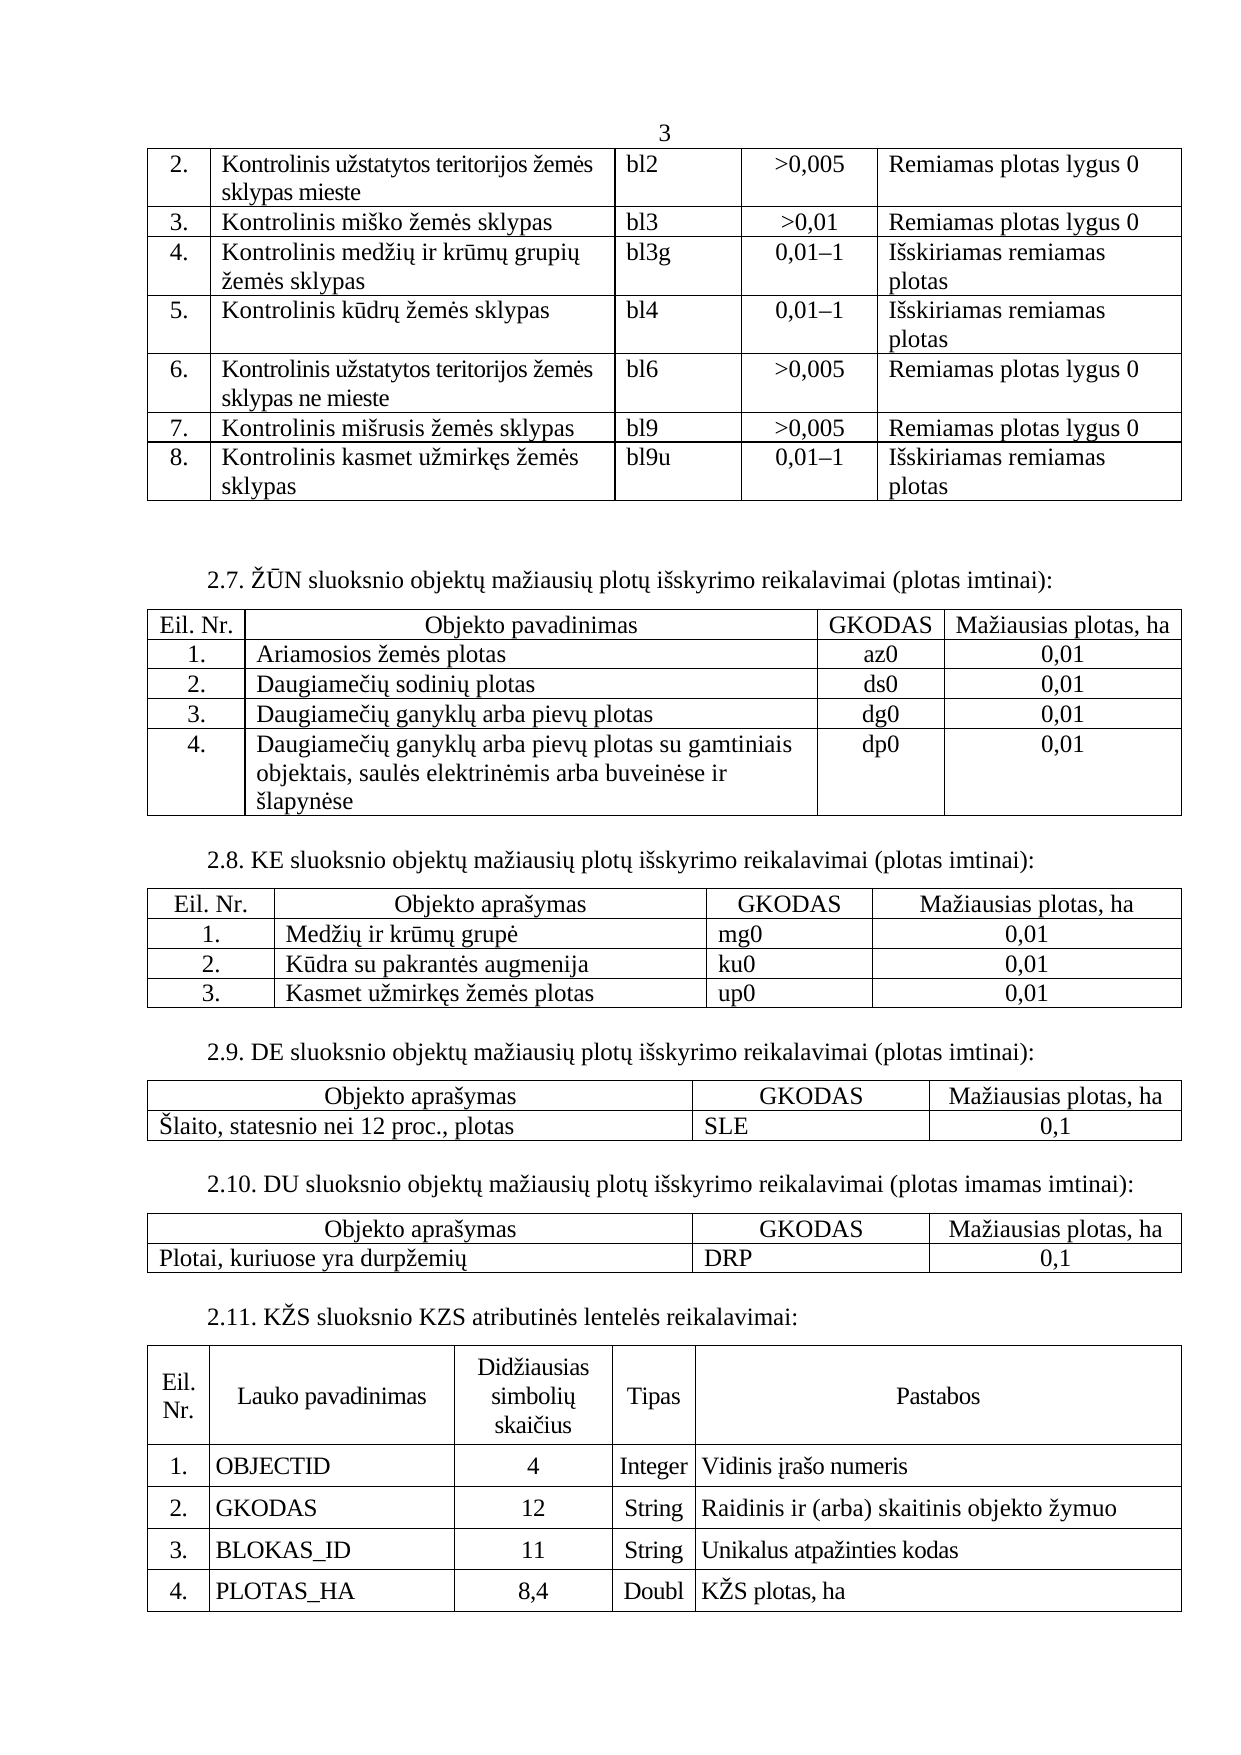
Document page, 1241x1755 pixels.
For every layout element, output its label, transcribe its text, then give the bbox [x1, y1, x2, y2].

table_cell Kontrolinis užstatytos teritorijos žemės sklypas ne mieste [211, 354, 614, 412]
table_cell >0,005 [742, 354, 877, 412]
table_header Mažiausias plotas, ha [930, 1081, 1181, 1110]
table_cell Remiamas plotas lygus 0 [878, 413, 1181, 441]
table_cell 3. [148, 979, 274, 1007]
table_cell bl2 [616, 149, 741, 206]
table_cell Remiamas plotas lygus 0 [878, 354, 1181, 412]
table_cell 5. [148, 296, 210, 353]
table_cell Daugiamečių sodinių plotas [246, 669, 817, 698]
table_cell 0,01 [945, 699, 1181, 728]
text 2.11. KŽS sluoksnio KZS atributinės lentelės reikalavimai: [148, 1302, 1181, 1331]
table_header Lauko pavadinimas [210, 1346, 454, 1444]
table_cell Kontrolinis kasmet užmirkęs žemės sklypas [211, 443, 614, 500]
table_cell OBJECTID [210, 1445, 454, 1486]
text 2.8. KE sluoksnio objektų mažiausių plotų išskyrimo reikalavimai (plotas imtinai): [148, 845, 1181, 874]
table_cell Daugiamečių ganyklų arba pievų plotas [246, 699, 817, 728]
table_cell ds0 [818, 669, 944, 698]
table_cell up0 [707, 979, 872, 1007]
table_cell Kontrolinis mišrusis žemės sklypas [211, 413, 614, 441]
table_cell Kontrolinis miško žemės sklypas [211, 207, 614, 236]
table_cell Integer [613, 1445, 695, 1486]
table_header Mažiausias plotas, ha [873, 889, 1181, 918]
table_cell 4 [455, 1445, 612, 1486]
table_header Eil. Nr. [148, 889, 274, 918]
table_cell 0,01 [873, 979, 1181, 1007]
table_cell BLOKAS_ID [210, 1529, 454, 1569]
table_cell Medžių ir krūmų grupė [275, 919, 706, 948]
table_cell PLOTAS_HA [210, 1570, 454, 1611]
table_header Didžiausias simbolių skaičius [455, 1346, 612, 1444]
text 2.9. DE sluoksnio objektų mažiausių plotų išskyrimo reikalavimai (plotas imtinai): [148, 1037, 1181, 1066]
table_cell 8. [148, 443, 210, 500]
table_cell 2. [148, 949, 274, 977]
table_cell String [613, 1529, 695, 1569]
table_cell bl3g [616, 237, 741, 294]
table_cell 6. [148, 354, 210, 412]
table_cell 1. [148, 919, 274, 948]
table_cell >0,005 [742, 413, 877, 441]
table_cell ku0 [707, 949, 872, 977]
table_cell >0,01 [742, 207, 877, 236]
table_cell Plotai, kuriuose yra durpžemių [148, 1244, 692, 1272]
table_cell 0,01–1 [742, 443, 877, 500]
table_cell GKODAS [210, 1487, 454, 1528]
text 2.10. DU sluoksnio objektų mažiausių plotų išskyrimo reikalavimai (plotas imamas imtinai): [148, 1169, 1181, 1198]
table_header Objekto aprašymas [275, 889, 706, 918]
table_cell 3. [148, 699, 244, 728]
table_cell 11 [455, 1529, 612, 1569]
table_cell >0,005 [742, 149, 877, 206]
table_cell dg0 [818, 699, 944, 728]
table_cell 0,1 [930, 1111, 1181, 1140]
table_cell DRP [693, 1244, 929, 1272]
table_cell bl4 [616, 296, 741, 353]
table_cell Unikalus atpažinties kodas [696, 1529, 1181, 1569]
table_cell SLE [693, 1111, 929, 1140]
table_cell 3. [148, 207, 210, 236]
table_cell Kasmet užmirkęs žemės plotas [275, 979, 706, 1007]
table_cell Daugiamečių ganyklų arba pievų plotas su gamtiniais objektais, saulės elektrinėmis arba buveinėse ir šlapynėse [246, 729, 817, 815]
table_cell 7. [148, 413, 210, 441]
table_cell Remiamas plotas lygus 0 [878, 149, 1181, 206]
table_cell 0,01 [945, 669, 1181, 698]
table_cell 1. [148, 640, 244, 668]
table_cell 2. [148, 149, 210, 206]
table_cell KŽS plotas, ha [696, 1570, 1181, 1611]
table_cell String [613, 1487, 695, 1528]
table_header Objekto aprašymas [148, 1081, 692, 1110]
table_cell 0,01 [873, 919, 1181, 948]
table_cell 4. [148, 729, 244, 815]
table_cell 2. [148, 1487, 209, 1528]
table_cell 0,01 [945, 729, 1181, 815]
table_cell Doubl [613, 1570, 695, 1611]
table_header Objekto pavadinimas [246, 610, 817, 638]
table_cell Kontrolinis užstatytos teritorijos žemės sklypas mieste [211, 149, 614, 206]
table_cell 4. [148, 1570, 209, 1611]
table_cell Kūdra su pakrantės augmenija [275, 949, 706, 977]
table_header Mažiausias plotas, ha [945, 610, 1181, 638]
table_cell bl3 [616, 207, 741, 236]
table_header GKODAS [693, 1214, 929, 1242]
table_header GKODAS [693, 1081, 929, 1110]
table_header Tipas [613, 1346, 695, 1444]
table_cell Raidinis ir (arba) skaitinis objekto žymuo [696, 1487, 1181, 1528]
table_cell 0,01 [945, 640, 1181, 668]
text 2.7. ŽŪN sluoksnio objektų mažiausių plotų išskyrimo reikalavimai (plotas imtinai): [148, 566, 1181, 594]
table_cell 8,4 [455, 1570, 612, 1611]
table_cell Kontrolinis medžių ir krūmų grupių žemės sklypas [211, 237, 614, 294]
table_cell 0,1 [930, 1244, 1181, 1272]
table_cell 0,01 [873, 949, 1181, 977]
table_cell bl9u [616, 443, 741, 500]
table_cell Išskiriamas remiamas plotas [878, 296, 1181, 353]
table_header Eil. Nr. [148, 610, 244, 638]
table_cell bl6 [616, 354, 741, 412]
table_cell Išskiriamas remiamas plotas [878, 443, 1181, 500]
table_cell bl9 [616, 413, 741, 441]
table_cell 0,01–1 [742, 296, 877, 353]
table_header Pastabos [696, 1346, 1181, 1444]
table_cell Remiamas plotas lygus 0 [878, 207, 1181, 236]
table_cell dp0 [818, 729, 944, 815]
table_cell 4. [148, 237, 210, 294]
table_cell Išskiriamas remiamas plotas [878, 237, 1181, 294]
table_header Eil. Nr. [148, 1346, 209, 1444]
table_header Objekto aprašymas [148, 1214, 692, 1242]
table_header Mažiausias plotas, ha [930, 1214, 1181, 1242]
table_cell 1. [148, 1445, 209, 1486]
table_cell 12 [455, 1487, 612, 1528]
table_cell 3. [148, 1529, 209, 1569]
table_cell az0 [818, 640, 944, 668]
table_cell Kontrolinis kūdrų žemės sklypas [211, 296, 614, 353]
table_cell Ariamosios žemės plotas [246, 640, 817, 668]
table_cell 0,01–1 [742, 237, 877, 294]
table_cell Šlaito, statesnio nei 12 proc., plotas [148, 1111, 692, 1140]
table_cell 2. [148, 669, 244, 698]
table_header GKODAS [707, 889, 872, 918]
table_cell Vidinis įrašo numeris [696, 1445, 1181, 1486]
table_cell mg0 [707, 919, 872, 948]
table_header GKODAS [818, 610, 944, 638]
